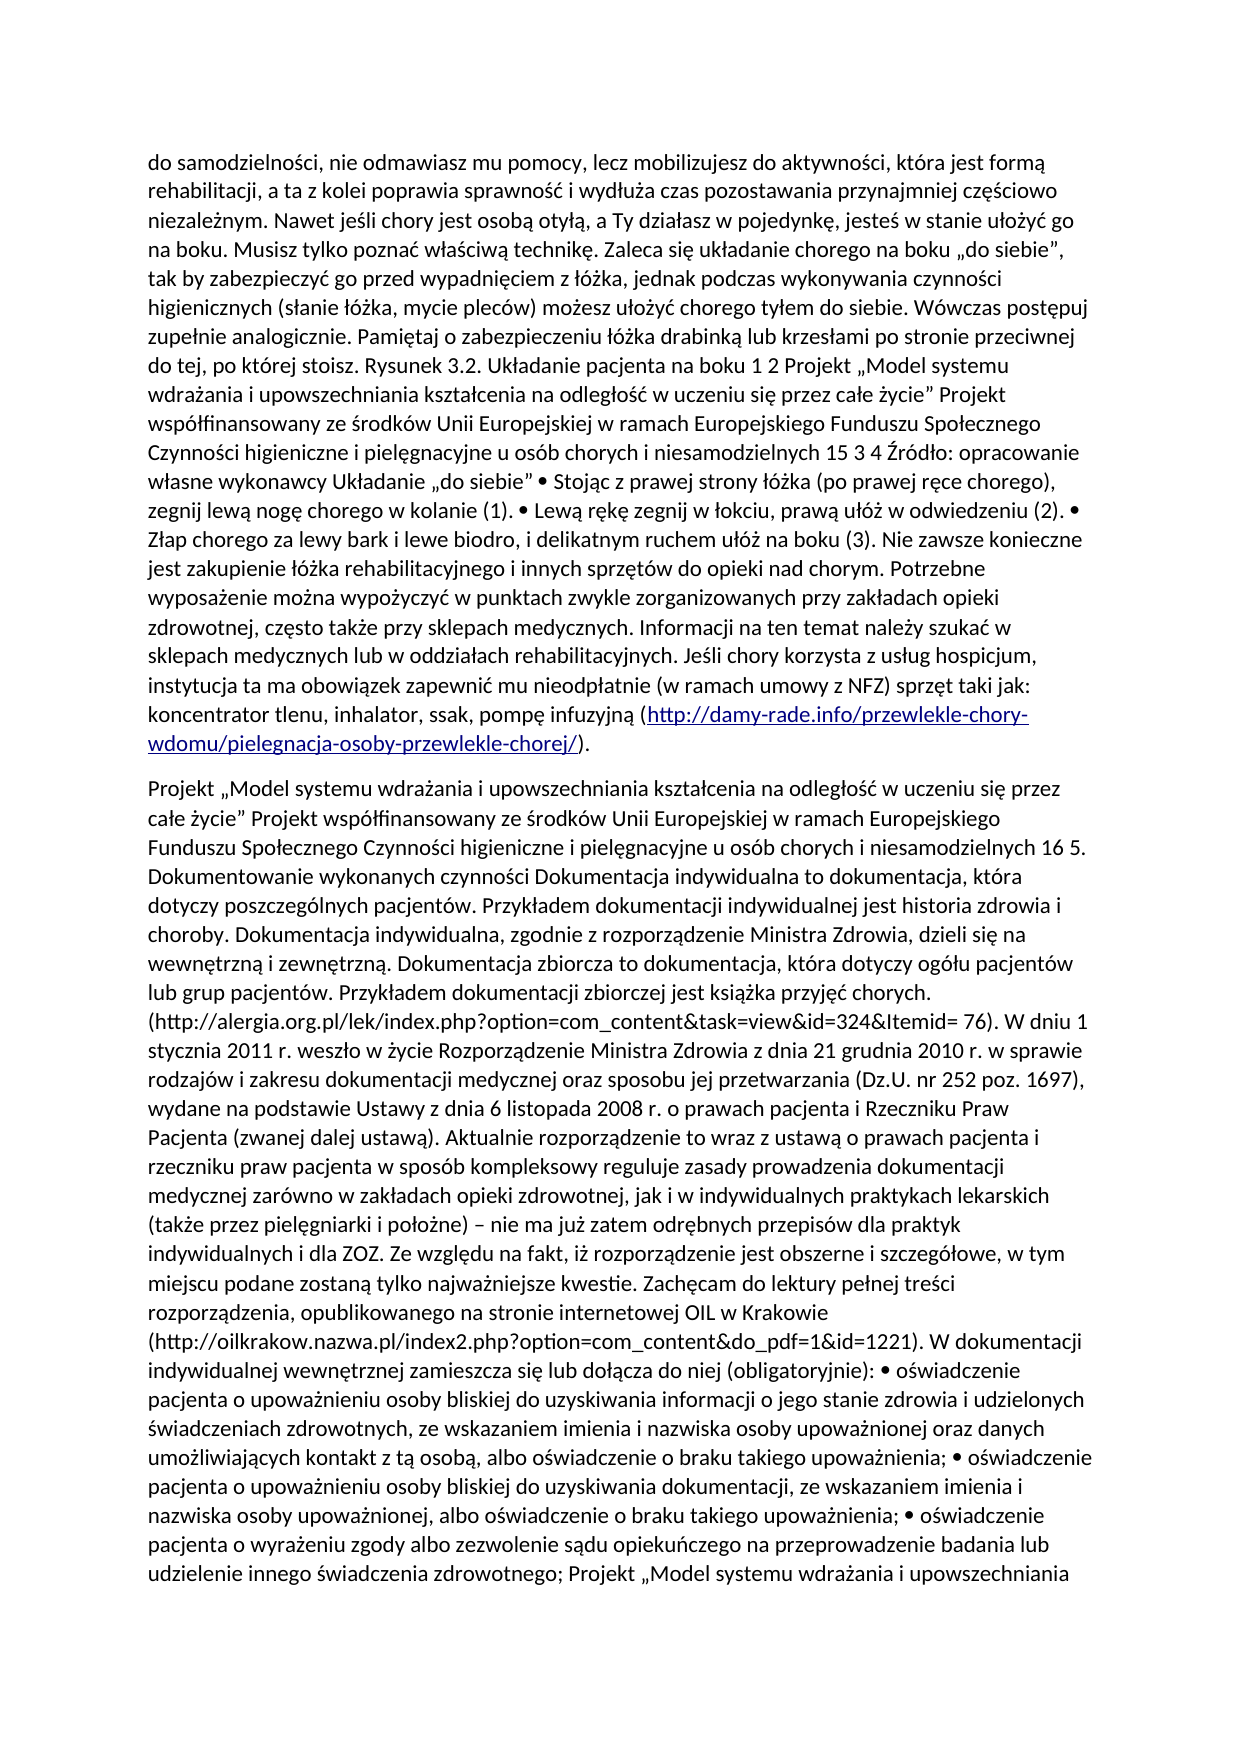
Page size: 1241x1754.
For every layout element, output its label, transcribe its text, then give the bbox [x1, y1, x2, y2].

text Projekt „Model systemu wdrażania i upowszechniania kształcenia na odległość w uczeniu się przez całe życie” Projekt współfinansowany ze środków Unii Europejskiej w ramach Europejskiego Funduszu Społecznego Czynności higieniczne i pielęgnacyjne u osób chorych i niesamodzielnych 16 5. Dokumentowanie wykonanych czynności Dokumentacja indywidualna to dokumentacja, która dotyczy poszczególnych pacjentów. Przykładem dokumentacji indywidualnej jest historia zdrowia i choroby. Dokumentacja indywidualna, zgodnie z rozporządzenie Ministra Zdrowia, dzieli się na wewnętrzną i zewnętrzną. Dokumentacja zbiorcza to dokumentacja, która dotyczy ogółu pacjentów lub grup pacjentów. Przykładem dokumentacji zbiorczej jest książka przyjęć chorych. (http://alergia.org.pl/lek/index.php?option=com_content&task=view&id=324&Itemid= 76). W dniu 1 stycznia 2011 r. weszło w życie Rozporządzenie Ministra Zdrowia z dnia 21 grudnia 2010 r. w sprawie rodzajów i zakresu dokumentacji medycznej oraz sposobu jej przetwarzania (Dz.U. nr 252 poz. 1697), wydane na podstawie Ustawy z dnia 6 listopada 2008 r. o prawach pacjenta i Rzeczniku Praw Pacjenta (zwanej dalej ustawą). Aktualnie rozporządzenie to wraz z ustawą o prawach pacjenta i rzeczniku praw pacjenta w sposób kompleksowy reguluje zasady prowadzenia dokumentacji medycznej zarówno w zakładach opieki zdrowotnej, jak i w indywidualnych praktykach lekarskich (także przez pielęgniarki i położne) – nie ma już zatem odrębnych przepisów dla praktyk indywidualnych i dla ZOZ. Ze względu na fakt, iż rozporządzenie jest obszerne i szczegółowe, w tym miejscu podane zostaną tylko najważniejsze kwestie. Zachęcam do lektury pełnej treści rozporządzenia, opublikowanego na stronie internetowej OIL w Krakowie (http://oilkrakow.nazwa.pl/index2.php?option=com_content&do_pdf=1&id=1221). W dokumentacji indywidualnej wewnętrznej zamieszcza się lub dołącza do niej (obligatoryjnie):  oświadczenie pacjenta o upoważnieniu osoby bliskiej do uzyskiwania informacji o jego stanie zdrowia i udzielonych świadczeniach zdrowotnych, ze wskazaniem imienia i nazwiska osoby upoważnionej oraz danych umożliwiających kontakt z tą osobą, albo oświadczenie o braku takiego upoważnienia;  oświadczenie pacjenta o upoważnieniu osoby bliskiej do uzyskiwania dokumentacji, ze wskazaniem imienia i nazwiska osoby upoważnionej, albo oświadczenie o braku takiego upoważnienia;  oświadczenie pacjenta o wyrażeniu zgody albo zezwolenie sądu opiekuńczego na przeprowadzenie badania lub udzielenie innego świadczenia zdrowotnego; Projekt „Model systemu wdrażania i upowszechniania [148, 774, 1093, 1587]
text do samodzielności, nie odmawiasz mu pomocy, lecz mobilizujesz do aktywności, która jest formą rehabilitacji, a ta z kolei poprawia sprawność i wydłuża czas pozostawania przynajmniej częściowo niezależnym. Nawet jeśli chory jest osobą otyłą, a Ty działasz w pojedynkę, jesteś w stanie ułożyć go na boku. Musisz tylko poznać właściwą technikę. Zaleca się układanie chorego na boku „do siebie”, tak by zabezpieczyć go przed wypadnięciem z łóżka, jednak podczas wykonywania czynności higienicznych (słanie łóżka, mycie pleców) możesz ułożyć chorego tyłem do siebie. Wówczas postępuj zupełnie analogicznie. Pamiętaj o zabezpieczeniu łóżka drabinką lub krzesłami po stronie przeciwnej do tej, po której stoisz. Rysunek 3.2. Układanie pacjenta na boku 1 2 Projekt „Model systemu wdrażania i upowszechniania kształcenia na odległość w uczeniu się przez całe życie” Projekt współfinansowany ze środków Unii Europejskiej w ramach Europejskiego Funduszu Społecznego Czynności higieniczne i pielęgnacyjne u osób chorych i niesamodzielnych 15 3 4 Źródło: opracowanie własne wykonawcy Układanie „do siebie”  Stojąc z prawej strony łóżka (po prawej ręce chorego), zegnij lewą nogę chorego w kolanie (1).  Lewą rękę zegnij w łokciu, prawą ułóż w odwiedzeniu (2).  Złap chorego za lewy bark i lewe biodro, i delikatnym ruchem ułóż na boku (3). Nie zawsze konieczne jest zakupienie łóżka rehabilitacyjnego i innych sprzętów do opieki nad chorym. Potrzebne wyposażenie można wypożyczyć w punktach zwykle zorganizowanych przy zakładach opieki zdrowotnej, często także przy sklepach medycznych. Informacji na ten temat należy szukać w sklepach medycznych lub w oddziałach rehabilitacyjnych. Jeśli chory korzysta z usług hospicjum, instytucja ta ma obowiązek zapewnić mu nieodpłatnie (w ramach umowy z NFZ) sprzęt taki jak: koncentrator tlenu, inhalator, ssak, pompę infuzyjną (http://damy-rade.info/przewlekle-chory-wdomu/pielegnacja-osoby-przewlekle-chorej/). [148, 148, 1093, 757]
